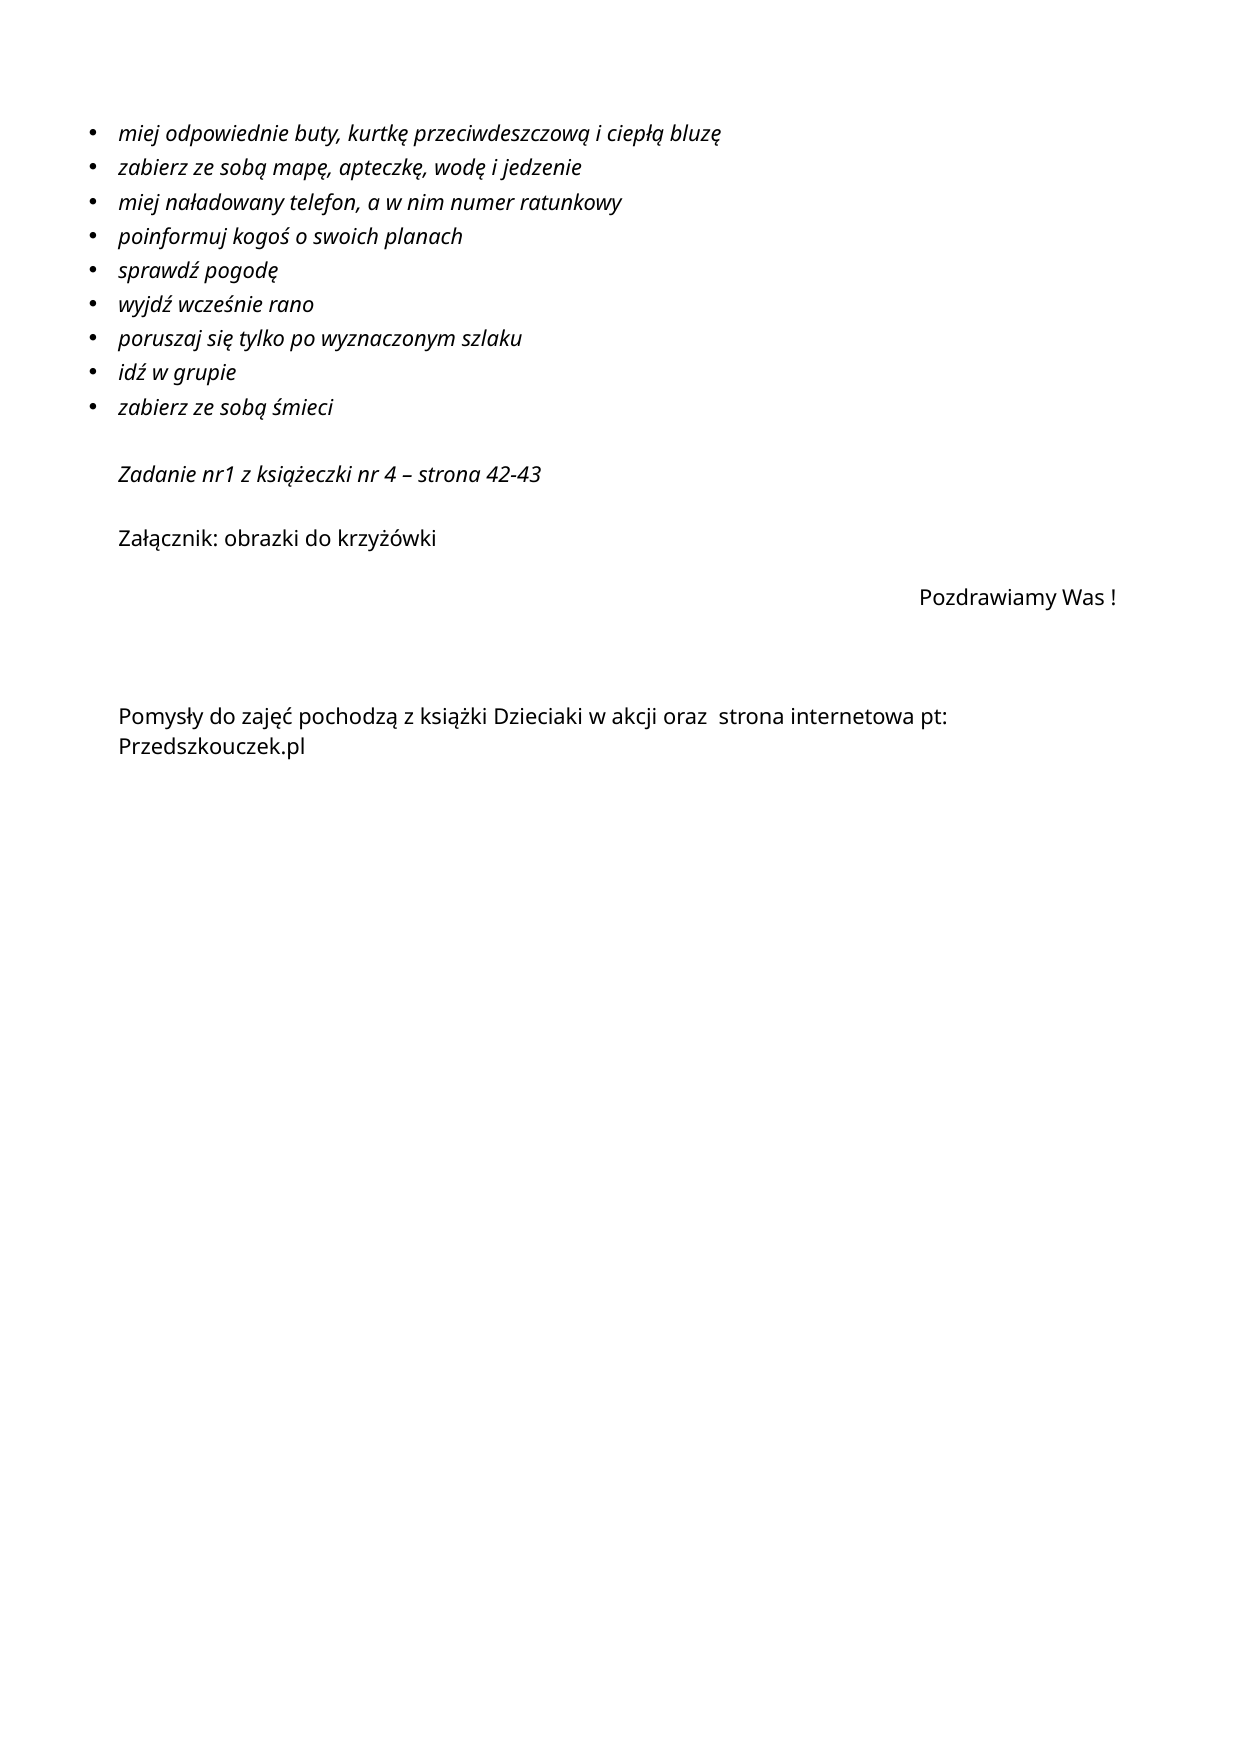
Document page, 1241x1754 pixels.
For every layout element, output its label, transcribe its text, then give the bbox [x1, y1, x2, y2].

text Pozdrawiamy Was ! [118, 582, 1122, 612]
list idź w grupie [118, 357, 1122, 387]
list wyjdź wcześnie rano [118, 289, 1122, 319]
list poruszaj się tylko po wyznaczonym szlaku [118, 323, 1122, 353]
list miej naładowany telefon, a w nim numer ratunkowy [118, 186, 1122, 216]
list poinformuj kogoś o swoich planach [118, 221, 1122, 250]
text Zadanie nr1 z książeczki nr 4 – strona 42-43 [118, 459, 1122, 488]
text Pomysły do zajęć pochodzą z książki Dzieciaki w akcji oraz strona internetowa pt: Przedszkouczek.pl [118, 701, 1122, 761]
list zabierz ze sobą śmieci [118, 391, 1122, 421]
list zabierz ze sobą mapę, apteczkę, wodę i jedzenie [118, 152, 1122, 182]
text Załącznik: obrazki do krzyżówki [118, 523, 1122, 552]
list miej odpowiednie buty, kurtkę przeciwdeszczową i ciepłą bluzę [118, 118, 1122, 148]
list sprawdź pogodę [118, 255, 1122, 284]
